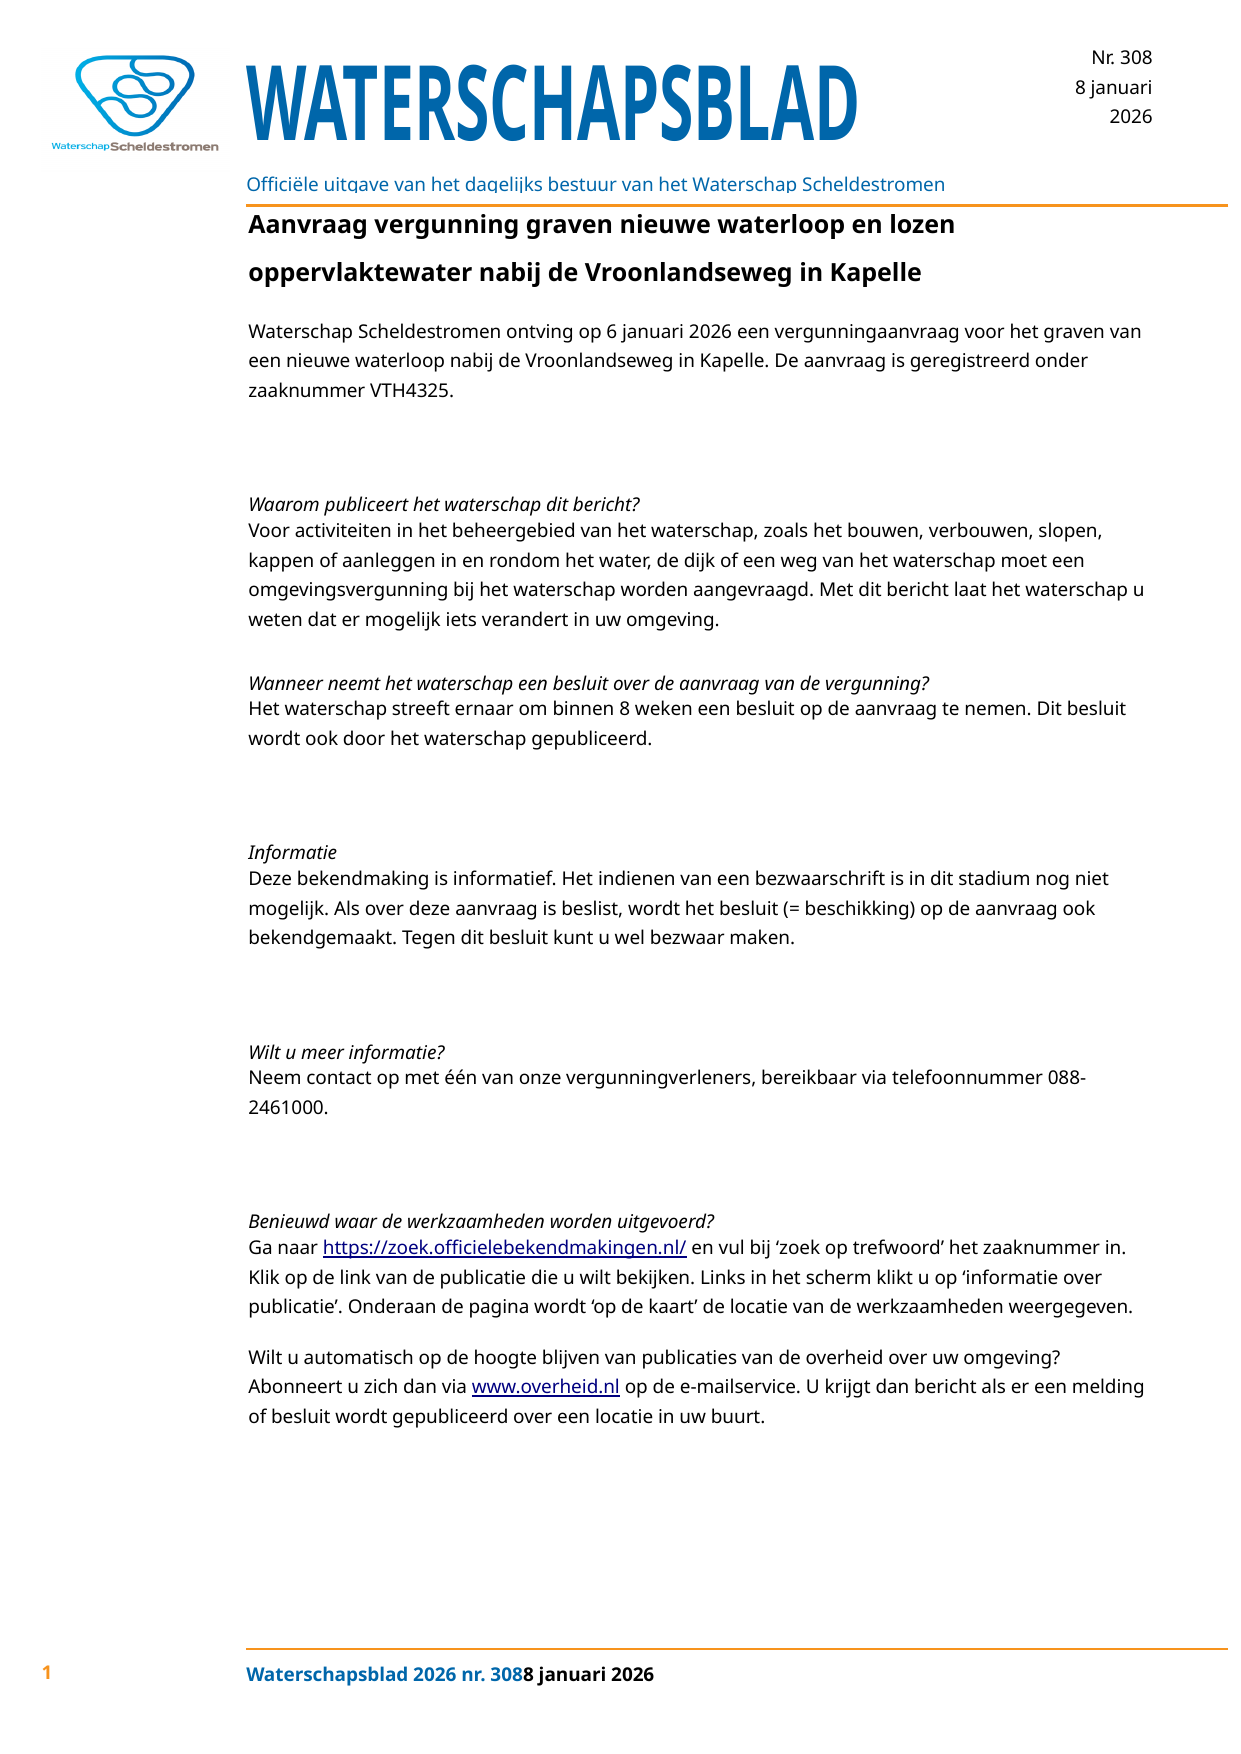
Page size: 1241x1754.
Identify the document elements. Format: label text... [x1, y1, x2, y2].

text Wanneer neemt het waterschap een besluit over de aanvraag van de vergunning? [248, 670, 1152, 696]
text Waterschap Scheldestromen ontving op 6 januari 2026 een vergunningaanvraag voor het graven van een nieuwe waterloop nabij de Vroonlandseweg in Kapelle. De aanvraag is geregistreerd onder zaaknummer VTH4325. [248, 318, 1152, 403]
text Deze bekendmaking is informatief. Het indienen van een bezwaarschrift is in dit stadium nog niet mogelijk. Als over deze aanvraag is beslist, wordt het besluit (= beschikking) op de aanvraag ook bekendgemaakt. Tegen dit besluit kunt u wel bezwaar maken. [248, 865, 1152, 950]
text Het waterschap streeft ernaar om binnen 8 weken een besluit op de aanvraag te nemen. Dit besluit wordt ook door het waterschap gepubliceerd. [248, 696, 1152, 751]
text Wilt u automatisch op de hoogte blijven van publicaties van de overheid over uw omgeving? Abonneert u zich dan via www.overheid.nl op de e-mailservice. U krijgt dan bericht als er een melding of besluit wordt gepubliceerd over een locatie in uw buurt. [248, 1344, 1152, 1429]
text Wilt u meer informatie? [248, 1039, 1152, 1064]
text Waarom publiceert het waterschap dit bericht? [248, 491, 1152, 517]
picture [41, 47, 231, 172]
text Ga naar https://zoek.officielebekendmakingen.nl/ en vul bij ‘zoek op trefwoord’ het zaaknummer in. Klik op de link van de publicatie die u wilt bekijken. Links in het scherm klikt u op ‘informatie over publicatie’. Onderaan de pagina wordt ‘op de kaart’ de locatie van de werkzaamheden weergegeven. [248, 1234, 1152, 1319]
text Benieuwd waar de werkzaamheden worden uitgevoerd? [248, 1208, 1152, 1234]
text Voor activiteiten in het beheergebied van het waterschap, zoals het bouwen, verbouwen, slopen, kappen of aanleggen in en rondom het water, de dijk of een weg van het waterschap moet een omgevingsvergunning bij het waterschap worden aangevraagd. Met dit bericht laat het waterschap u weten dat er mogelijk iets verandert in uw omgeving. [248, 517, 1152, 632]
text Informatie [248, 839, 1152, 865]
text Neem contact op met één van onze vergunningverleners, bereikbaar via telefoonnummer 088-2461000. [248, 1064, 1152, 1120]
text Aanvraag vergunning graven nieuwe waterloop en lozen oppervlaktewater nabij de Vroonlandseweg in Kapelle [248, 207, 1152, 288]
